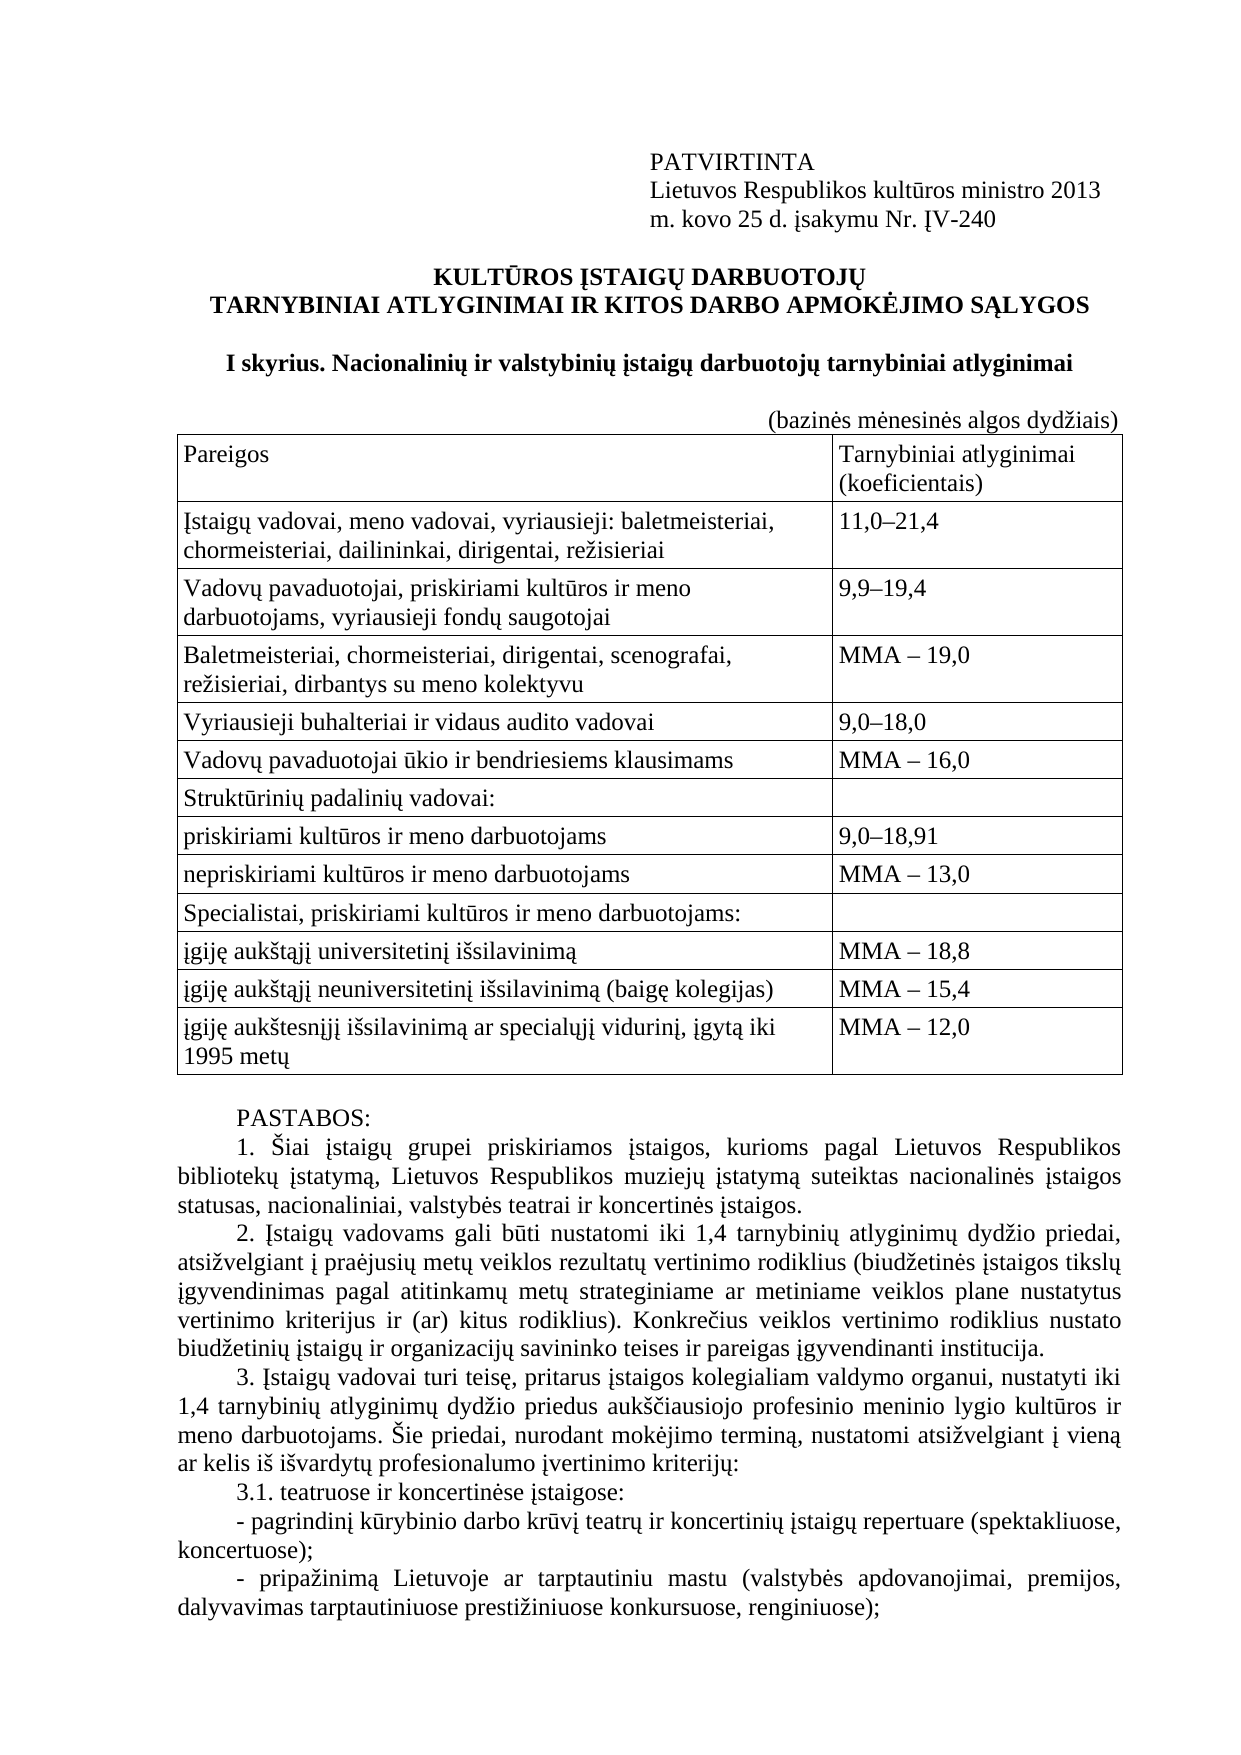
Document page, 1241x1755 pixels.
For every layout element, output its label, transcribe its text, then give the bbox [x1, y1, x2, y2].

table_cell MMA – 15,4 [833, 970, 1122, 1007]
table_cell Baletmeisteriai, chormeisteriai, dirigentai, scenografai, režisieriai, dirbantys su meno kolektyvu [178, 636, 832, 702]
table_cell MMA – 19,0 [833, 636, 1122, 702]
table_cell 11,0–21,4 [833, 502, 1122, 568]
table_cell Vadovų pavaduotojai ūkio ir bendriesiems klausimams [178, 741, 832, 778]
text Lietuvos Respublikos kultūros ministro 2013 m. kovo 25 d. įsakymu Nr. ĮV-240 [649, 176, 1122, 233]
text 3. Įstaigų vadovai turi teisę, pritarus įstaigos kolegialiam valdymo organui, nustatyti iki 1,4 tarnybinių atlyginimų dydžio priedus aukščiausiojo profesinio meninio lygio kultūros ir meno darbuotojams. Šie priedai, nurodant mokėjimo terminą, nustatomi atsižvelgiant į vieną ar kelis iš išvardytų profesionalumo įvertinimo kriterijų: [177, 1362, 1122, 1477]
text TARNYBINIAI ATLYGINIMAI IR KITOS DARBO APMOKĖJIMO SĄLYGOS [177, 291, 1122, 319]
table_header Tarnybiniai atlyginimai (koeficientais) [833, 435, 1122, 501]
table_cell [833, 779, 1122, 816]
table_cell 9,0–18,91 [833, 817, 1122, 854]
table_cell MMA – 16,0 [833, 741, 1122, 778]
table_cell įgiję aukštesnįjį išsilavinimą ar specialųjį vidurinį, įgytą iki 1995 metų [178, 1008, 832, 1074]
table_cell [833, 894, 1122, 931]
text 3.1. teatruose ir koncertinėse įstaigose: [177, 1477, 1122, 1506]
table_header Pareigos [178, 435, 832, 501]
table_cell Vyriausieji buhalteriai ir vidaus audito vadovai [178, 703, 832, 740]
table_cell 9,9–19,4 [833, 569, 1122, 635]
table_cell Specialistai, priskiriami kultūros ir meno darbuotojams: [178, 894, 832, 931]
text (bazinės mėnesinės algos dydžiais) [768, 406, 1122, 434]
table_cell MMA – 18,8 [833, 932, 1122, 969]
table_cell Struktūrinių padalinių vadovai: [178, 779, 832, 816]
text ‑ pagrindinį kūrybinio darbo krūvį teatrų ir koncertinių įstaigų repertuare (spektakliuose, koncertuose); [177, 1506, 1122, 1563]
text PASTABOS: [177, 1103, 1122, 1132]
text 1. Šiai įstaigų grupei priskiriamos įstaigos, kurioms pagal Lietuvos Respublikos bibliotekų įstatymą, Lietuvos Respublikos muziejų įstatymą suteiktas nacionalinės įstaigos statusas, nacionaliniai, valstybės teatrai ir koncertinės įstaigos. [177, 1132, 1122, 1218]
text PATVIRTINTA [649, 147, 1122, 176]
table_cell 9,0–18,0 [833, 703, 1122, 740]
table_cell MMA – 13,0 [833, 855, 1122, 892]
text KULTŪROS ĮSTAIGŲ DARBUOTOJŲ [177, 262, 1122, 291]
table_cell nepriskiriami kultūros ir meno darbuotojams [178, 855, 832, 892]
table_cell įgiję aukštąjį universitetinį išsilavinimą [178, 932, 832, 969]
text ‑ pripažinimą Lietuvoje ar tarptautiniu mastu (valstybės apdovanojimai, premijos, dalyvavimas tarptautiniuose prestižiniuose konkursuose, renginiuose); [177, 1563, 1122, 1621]
text I skyrius. Nacionalinių ir valstybinių įstaigų darbuotojų tarnybiniai atlyginimai [177, 348, 1122, 377]
table_cell Įstaigų vadovai, meno vadovai, vyriausieji: baletmeisteriai, chormeisteriai, dailininkai, dirigentai, režisieriai [178, 502, 832, 568]
table_cell MMA – 12,0 [833, 1008, 1122, 1074]
text 2. Įstaigų vadovams gali būti nustatomi iki 1,4 tarnybinių atlyginimų dydžio priedai, atsižvelgiant į praėjusių metų veiklos rezultatų vertinimo rodiklius (biudžetinės įstaigos tikslų įgyvendinimas pagal atitinkamų metų strateginiame ar metiniame veiklos plane nustatytus vertinimo kriterijus ir (ar) kitus rodiklius). Konkrečius veiklos vertinimo rodiklius nustato biudžetinių įstaigų ir organizacijų savininko teises ir pareigas įgyvendinanti institucija. [177, 1218, 1122, 1362]
table_cell Vadovų pavaduotojai, priskiriami kultūros ir meno darbuotojams, vyriausieji fondų saugotojai [178, 569, 832, 635]
table_cell įgiję aukštąjį neuniversitetinį išsilavinimą (baigę kolegijas) [178, 970, 832, 1007]
table_cell priskiriami kultūros ir meno darbuotojams [178, 817, 832, 854]
